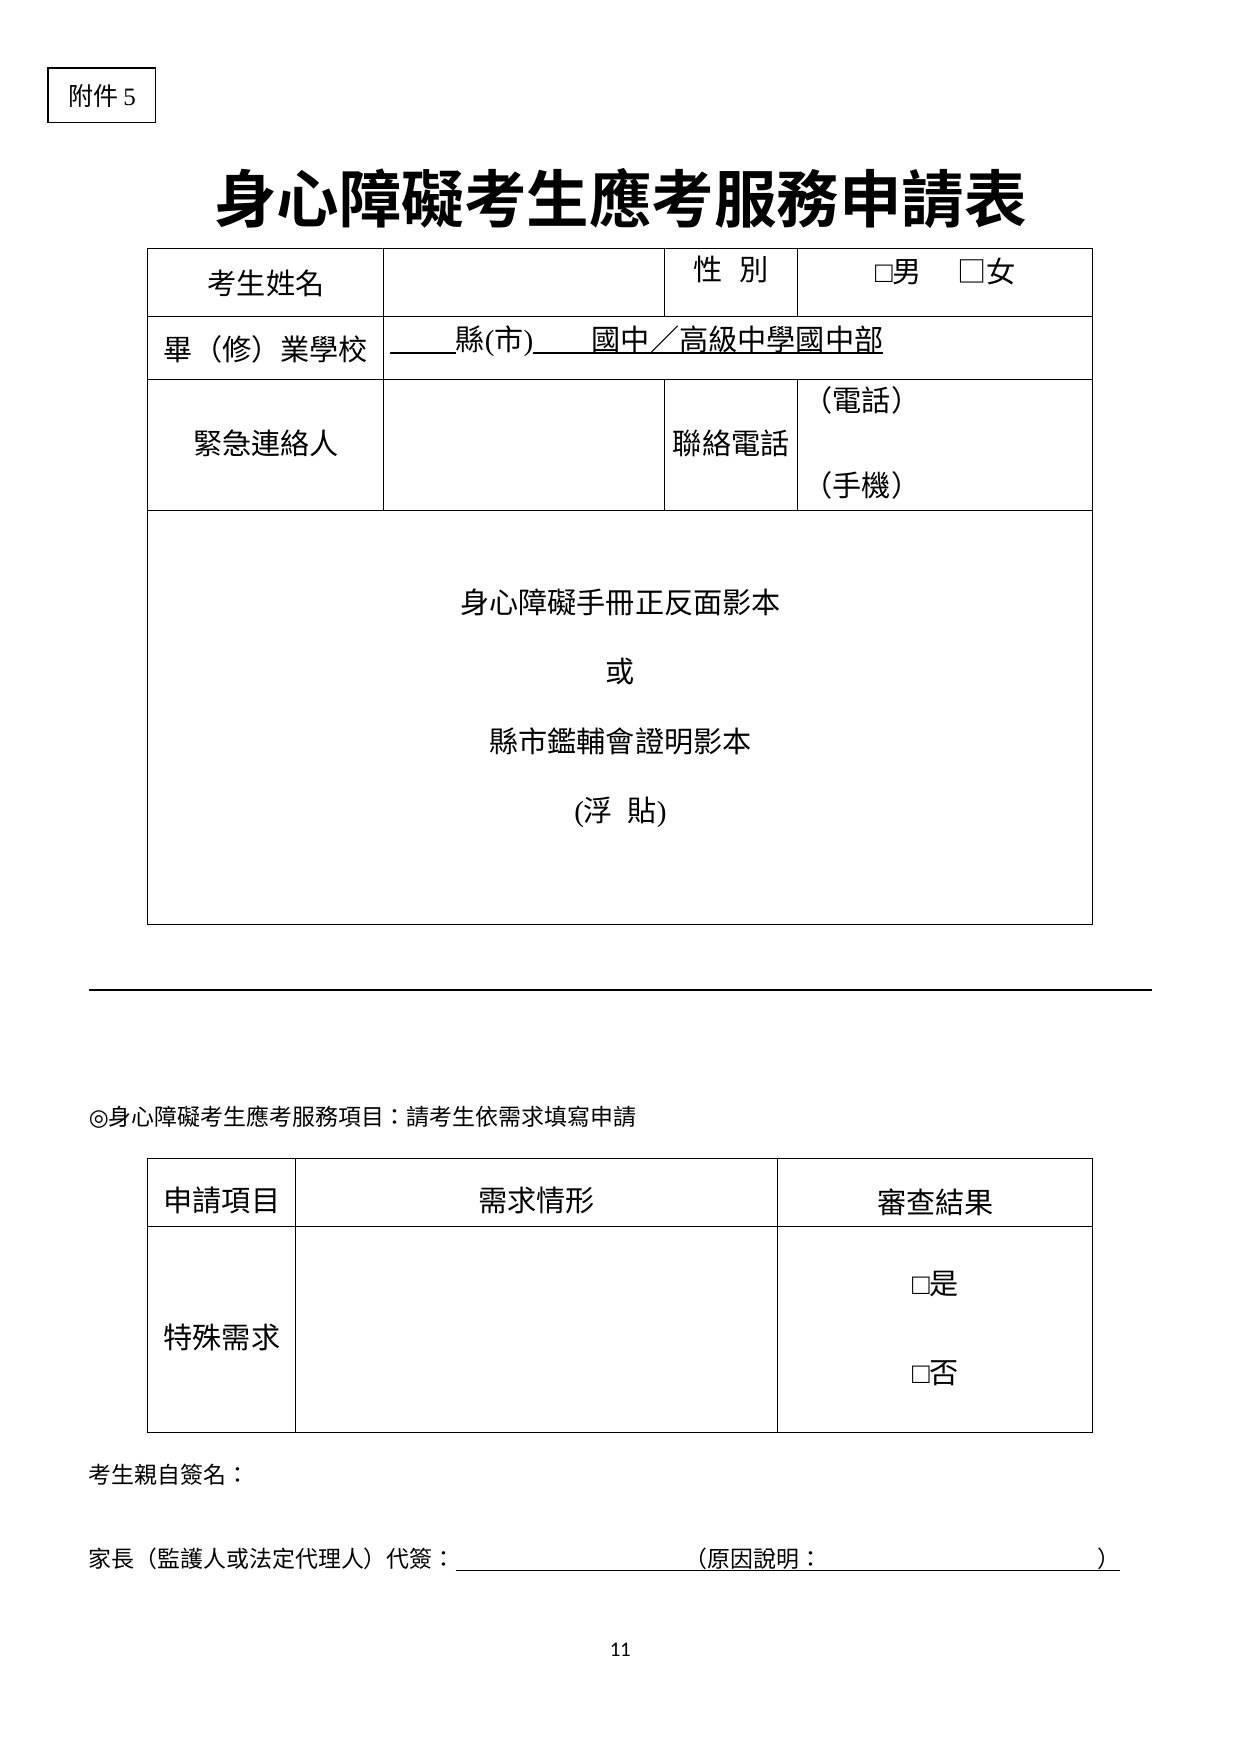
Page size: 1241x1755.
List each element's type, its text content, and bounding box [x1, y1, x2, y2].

table_cell 身心障礙手冊正反面影本 或 縣市鑑輔會證明影本 (浮 貼) [148, 511, 1092, 924]
text ◎身心障礙考生應考服務項目：請考生依需求填寫申請 [89, 1074, 1152, 1137]
text [49, 69, 155, 122]
table_header 審查結果 [778, 1159, 1092, 1226]
text 考生親自簽名： [89, 1433, 1152, 1496]
table_cell [296, 1227, 777, 1432]
table_header 考生姓名 [148, 249, 383, 316]
text 家長（監護人或法定代理人）代簽： （原因說明： ） [89, 1516, 1152, 1579]
table_cell 畢（修）業學校 [148, 317, 383, 379]
table_header 需求情形 [296, 1159, 777, 1226]
table_cell [384, 380, 664, 510]
table_cell （電話） （手機） [798, 380, 1092, 510]
table_cell 縣(市) 國中／高級中學國中部 [384, 317, 1092, 379]
table_cell 緊急連絡人 [148, 380, 383, 510]
table_header [384, 249, 664, 316]
text 附件5 [64, 76, 140, 112]
table_cell 聯絡電話 [665, 380, 797, 510]
table_header 申請項目 [148, 1159, 295, 1226]
text 身心障礙考生應考服務申請表 [89, 123, 1152, 248]
table_cell □是 □否 [778, 1227, 1092, 1432]
table_header □男 □女 [798, 249, 1092, 316]
table_cell 特殊需求 [148, 1227, 295, 1432]
table_header 性 別 [665, 249, 797, 316]
